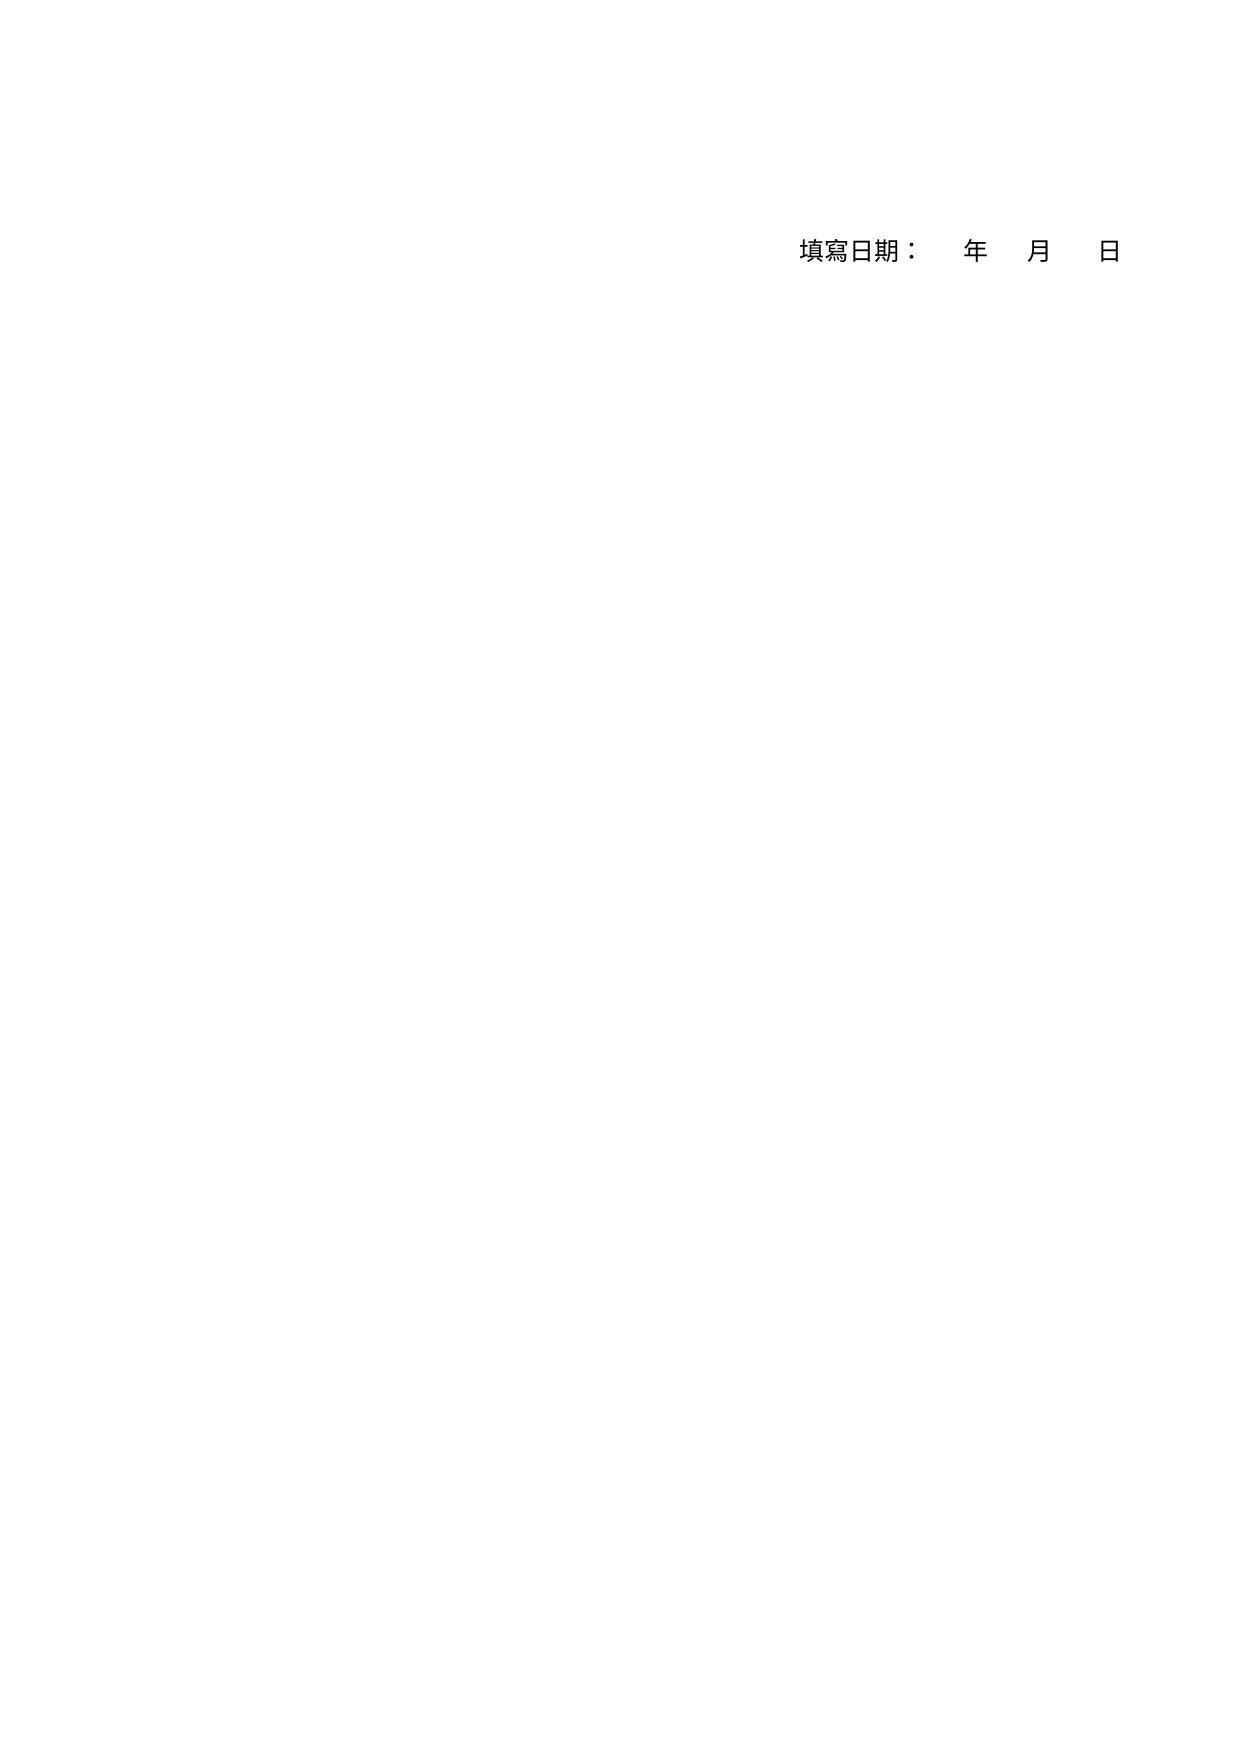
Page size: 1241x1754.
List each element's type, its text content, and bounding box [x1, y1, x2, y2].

text 填寫日期： 年 月 日 [118, 231, 1122, 268]
table_cell [99, 120, 1018, 148]
table_cell [99, 148, 1018, 231]
